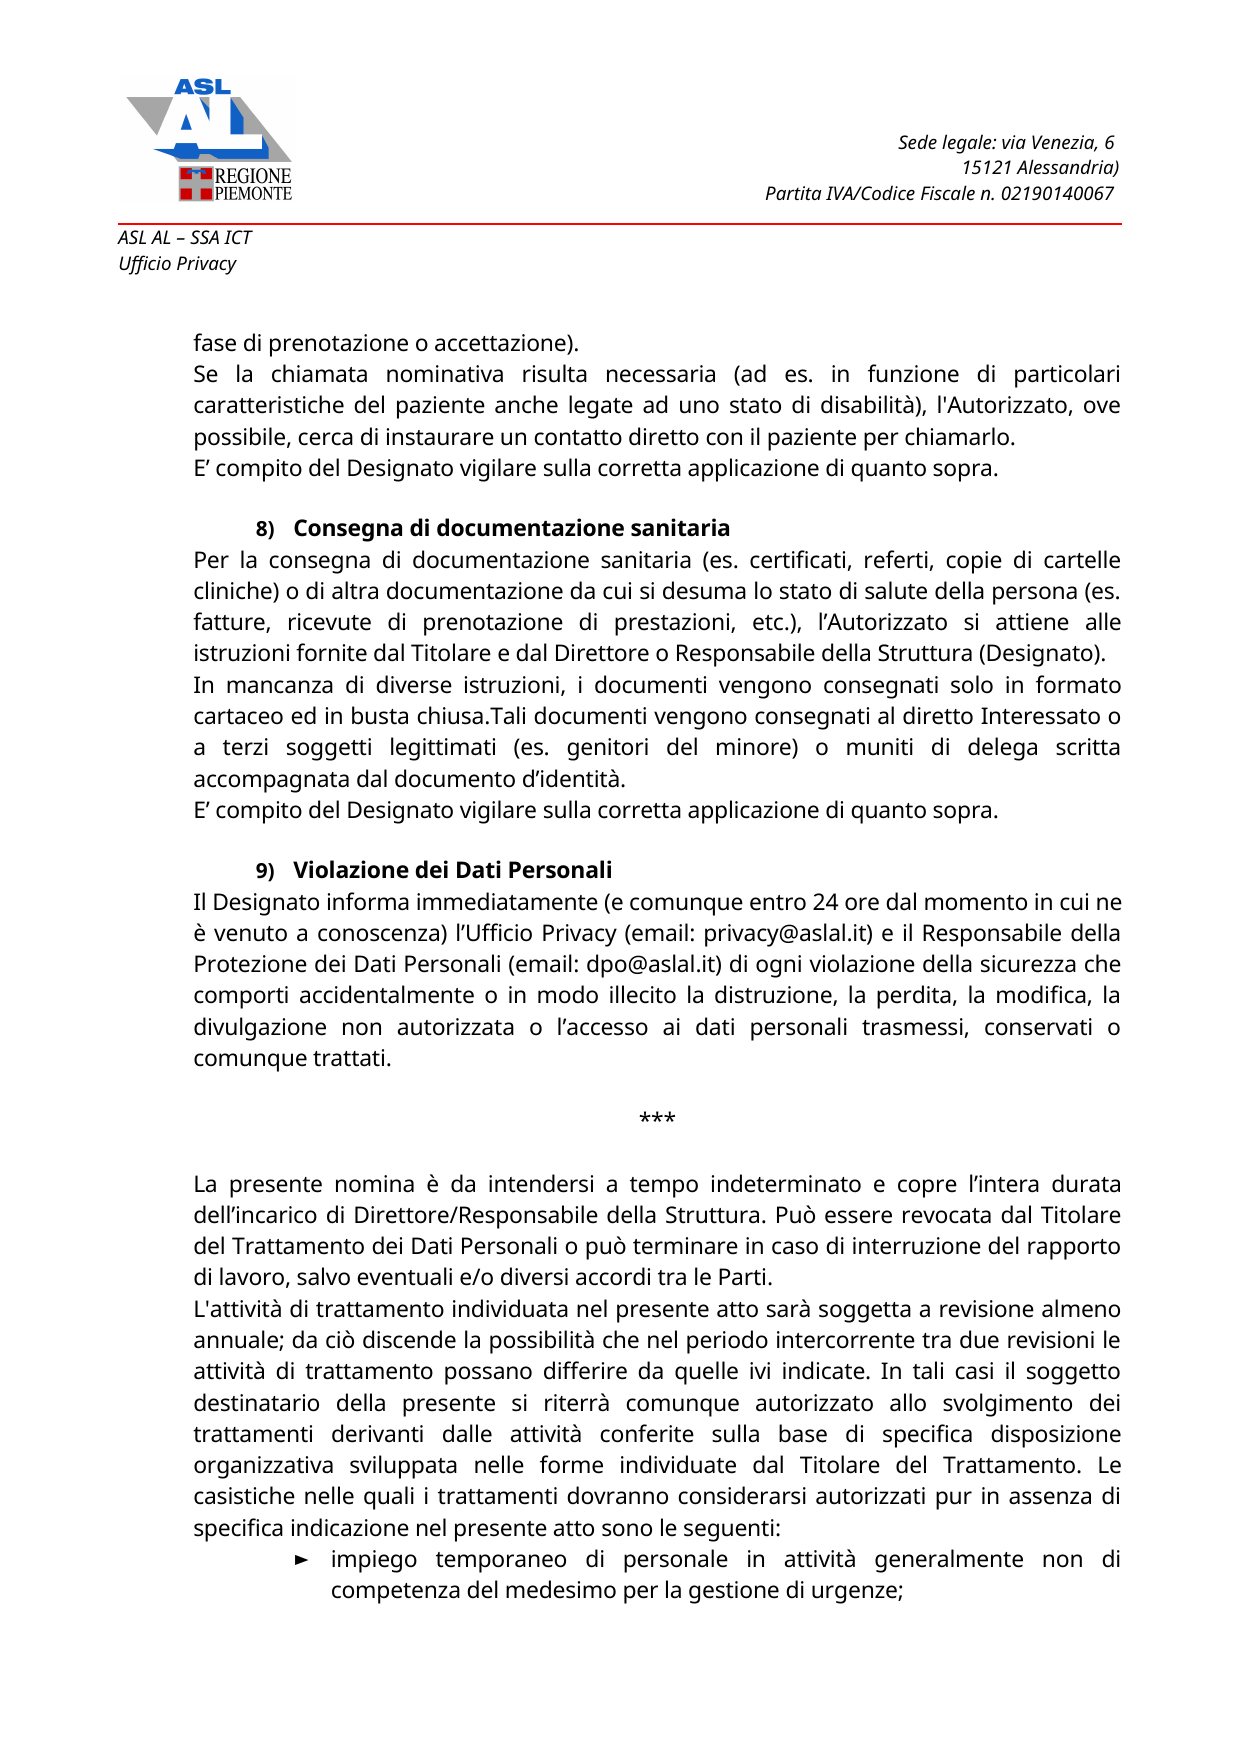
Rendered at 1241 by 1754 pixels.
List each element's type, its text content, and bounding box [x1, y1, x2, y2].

list impiego temporaneo di personale in attività generalmente non di competenza del medesimo per la gestione di urgenze; [293, 1543, 1122, 1606]
subtitle fase di prenotazione o accettazione). [193, 327, 1122, 358]
list Violazione dei Dati Personali [256, 854, 1122, 885]
subtitle *** [193, 1105, 1122, 1136]
subtitle Per la consegna di documentazione sanitaria (es. certificati, referti, copie di cartelle cliniche) o di altra documentazione da cui si desuma lo stato di salute della persona (es. fatture, ricevute di prenotazione di prestazioni, etc.), l’Autorizzato si attiene alle istruzioni fornite dal Titolare e dal Direttore o Responsabile della Struttura (Designato). [193, 543, 1122, 668]
subtitle L'attività di trattamento individuata nel presente atto sarà soggetta a revisione almeno annuale; da ciò discende la possibilità che nel periodo intercorrente tra due revisioni le attività di trattamento possano differire da quelle ivi indicate. In tali casi il soggetto destinatario della presente si riterrà comunque autorizzato allo svolgimento dei trattamenti derivanti dalle attività conferite sulla base di specifica disposizione organizzativa sviluppata nelle forme individuate dal Titolare del Trattamento. Le casistiche nelle quali i trattamenti dovranno considerarsi autorizzati pur in assenza di specifica indicazione nel presente atto sono le seguenti: [193, 1293, 1122, 1543]
picture [121, 77, 296, 203]
subtitle E’ compito del Designato vigilare sulla corretta applicazione di quanto sopra. [193, 794, 1122, 825]
subtitle La presente nomina è da intendersi a tempo indeterminato e copre l’intera durata dell’incarico di Direttore/Responsabile della Struttura. Può essere revocata dal Titolare del Trattamento dei Dati Personali o può terminare in caso di interruzione del rapporto di lavoro, salvo eventuali e/o diversi accordi tra le Parti. [193, 1168, 1122, 1293]
list Consegna di documentazione sanitaria [256, 512, 1122, 543]
subtitle Se la chiamata nominativa risulta necessaria (ad es. in funzione di particolari caratteristiche del paziente anche legate ad uno stato di disabilità), l'Autorizzato, ove possibile, cerca di instaurare un contatto diretto con il paziente per chiamarlo. [193, 358, 1122, 452]
subtitle E’ compito del Designato vigilare sulla corretta applicazione di quanto sopra. [193, 452, 1122, 483]
subtitle In mancanza di diverse istruzioni, i documenti vengono consegnati solo in formato cartaceo ed in busta chiusa.Tali documenti vengono consegnati al diretto Interessato o a terzi soggetti legittimati (es. genitori del minore) o muniti di delega scritta accompagnata dal documento d’identità. [193, 669, 1122, 794]
subtitle Il Designato informa immediatamente (e comunque entro 24 ore dal momento in cui ne è venuto a conoscenza) l’Ufficio Privacy (email: privacy@aslal.it) e il Responsabile della Protezione dei Dati Personali (email: dpo@aslal.it) di ogni violazione della sicurezza che comporti accidentalmente o in modo illecito la distruzione, la perdita, la modifica, la divulgazione non autorizzata o l’accesso ai dati personali trasmessi, conservati o comunque trattati. [193, 886, 1122, 1073]
